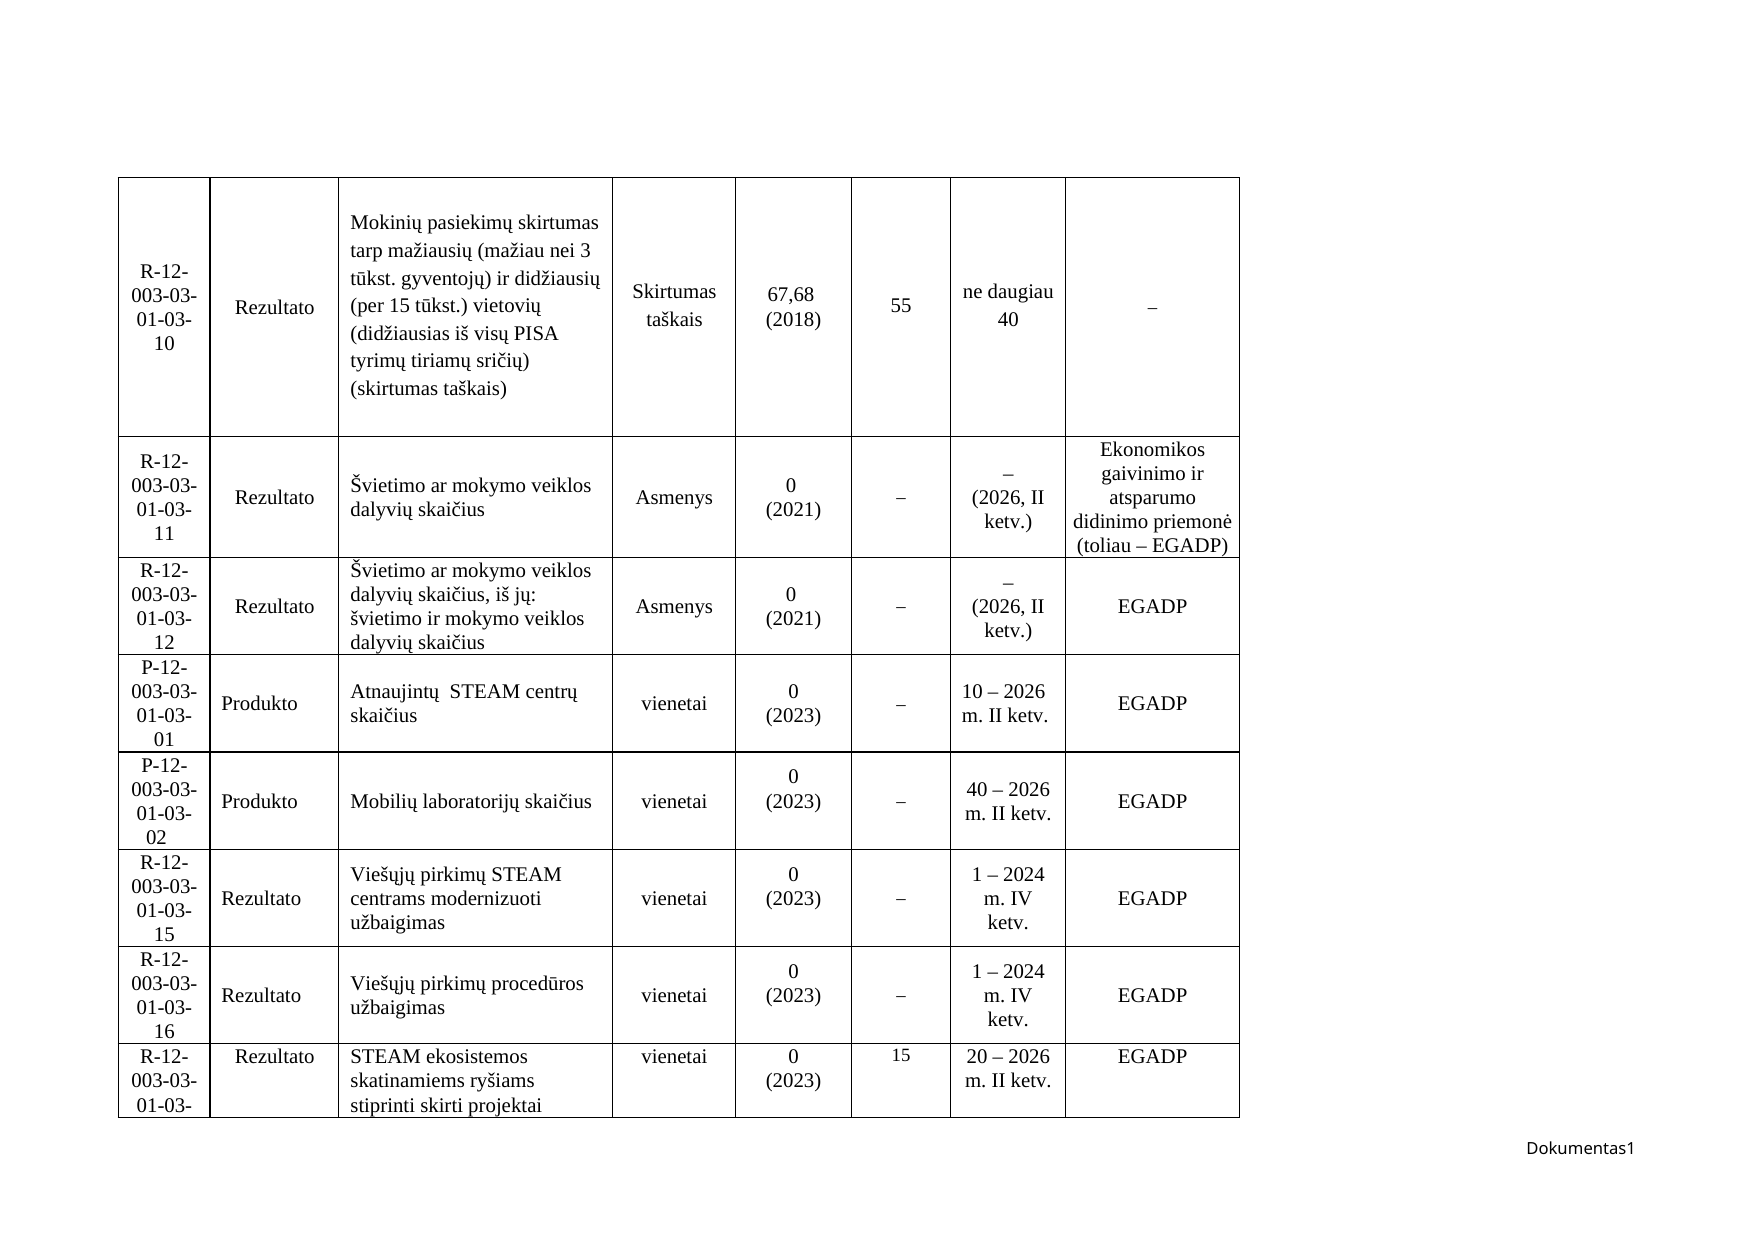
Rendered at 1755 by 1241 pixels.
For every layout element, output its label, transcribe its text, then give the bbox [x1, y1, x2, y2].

table_cell P-12-003-03-01-03-02 [119, 753, 209, 849]
table_cell EGADP [1066, 753, 1239, 849]
table_cell vienetai [613, 947, 735, 1043]
table_cell STEAM ekosistemos skatinamiems ryšiams stiprinti skirti projektai [339, 1044, 612, 1117]
table_cell Asmenys [613, 558, 735, 654]
table_cell Rezultato [211, 850, 338, 946]
table_cell Viešųjų pirkimų procedūros užbaigimas [339, 947, 612, 1043]
table_cell vienetai [613, 1044, 735, 1117]
table_cell R-12-003-03-01-03-10 [119, 178, 209, 436]
table_cell – [852, 850, 950, 946]
table_cell Ekonomikos gaivinimo ir atsparumo didinimo priemonė (toliau – EGADP) [1066, 437, 1239, 557]
table_cell – [852, 558, 950, 654]
table_cell vienetai [613, 753, 735, 849]
table_cell R-12-003-03-01-03-12 [119, 558, 209, 654]
table_cell EGADP [1066, 850, 1239, 946]
table_cell – [1066, 178, 1239, 436]
table_cell – (2026, II ketv.) [951, 558, 1065, 654]
table_cell 67,68 (2018) [736, 178, 851, 436]
table_cell Produkto [211, 655, 338, 751]
table_cell R-12-003-03-01-03-11 [119, 437, 209, 557]
table_cell 0 (2023) [736, 947, 851, 1043]
table_cell vienetai [613, 850, 735, 946]
table_cell Atnaujintų STEAM centrų skaičius [339, 655, 612, 751]
table_cell 0 (2021) [736, 558, 851, 654]
table_cell Švietimo ar mokymo veiklos dalyvių skaičius [339, 437, 612, 557]
table_cell R-12-003-03-01-03-16 [119, 947, 209, 1043]
table_cell EGADP [1066, 655, 1239, 751]
table_cell 0 (2023) [736, 1044, 851, 1117]
table_cell vienetai [613, 655, 735, 751]
table_cell Mobilių laboratorijų skaičius [339, 753, 612, 849]
table_cell Rezultato [211, 178, 338, 436]
table_cell 0 (2021) [736, 437, 851, 557]
table_cell – [852, 655, 950, 751]
table_cell 0 (2023) [736, 753, 851, 849]
table_cell Rezultato [211, 947, 338, 1043]
table_cell R-12-003-03-01-03- [119, 1044, 209, 1117]
table_cell Rezultato [211, 558, 338, 654]
table_cell ne daugiau 40 [951, 178, 1065, 436]
table_cell Mokinių pasiekimų skirtumas tarp mažiausių (mažiau nei 3 tūkst. gyventojų) ir didžiausių (per 15 tūkst.) vietovių (didžiausias iš visų PISA tyrimų tiriamų sričių) (skirtumas taškais) [339, 178, 612, 436]
table_cell – [852, 753, 950, 849]
table_cell – [852, 437, 950, 557]
table_cell P-12-003-03-01-03-01 [119, 655, 209, 751]
table_cell EGADP [1066, 1044, 1239, 1117]
table_cell – [852, 947, 950, 1043]
table_cell Asmenys [613, 437, 735, 557]
table_cell Viešųjų pirkimų STEAM centrams modernizuoti užbaigimas [339, 850, 612, 946]
table_cell Rezultato [211, 1044, 338, 1117]
table_cell R-12-003-03-01-03-15 [119, 850, 209, 946]
table_cell Švietimo ar mokymo veiklos dalyvių skaičius, iš jų: švietimo ir mokymo veiklos dalyvių skaičius [339, 558, 612, 654]
table_cell EGADP [1066, 558, 1239, 654]
table_cell 15 [852, 1044, 950, 1117]
table_cell EGADP [1066, 947, 1239, 1043]
table_cell 1 – 2024 m. IV ketv. [951, 947, 1065, 1043]
table_cell Produkto [211, 753, 338, 849]
table_cell 20 – 2026 m. II ketv. [951, 1044, 1065, 1117]
table_cell 55 [852, 178, 950, 436]
table_cell 10 – 2026 m. II ketv. [951, 655, 1065, 751]
table_cell 0 (2023) [736, 850, 851, 946]
table_cell 0 (2023) [736, 655, 851, 751]
table_cell 1 – 2024 m. IV ketv. [951, 850, 1065, 946]
table_cell Rezultato [211, 437, 338, 557]
table_cell 40 – 2026 m. II ketv. [951, 753, 1065, 849]
table_cell – (2026, II ketv.) [951, 437, 1065, 557]
table_cell Skirtumas taškais [613, 178, 735, 436]
